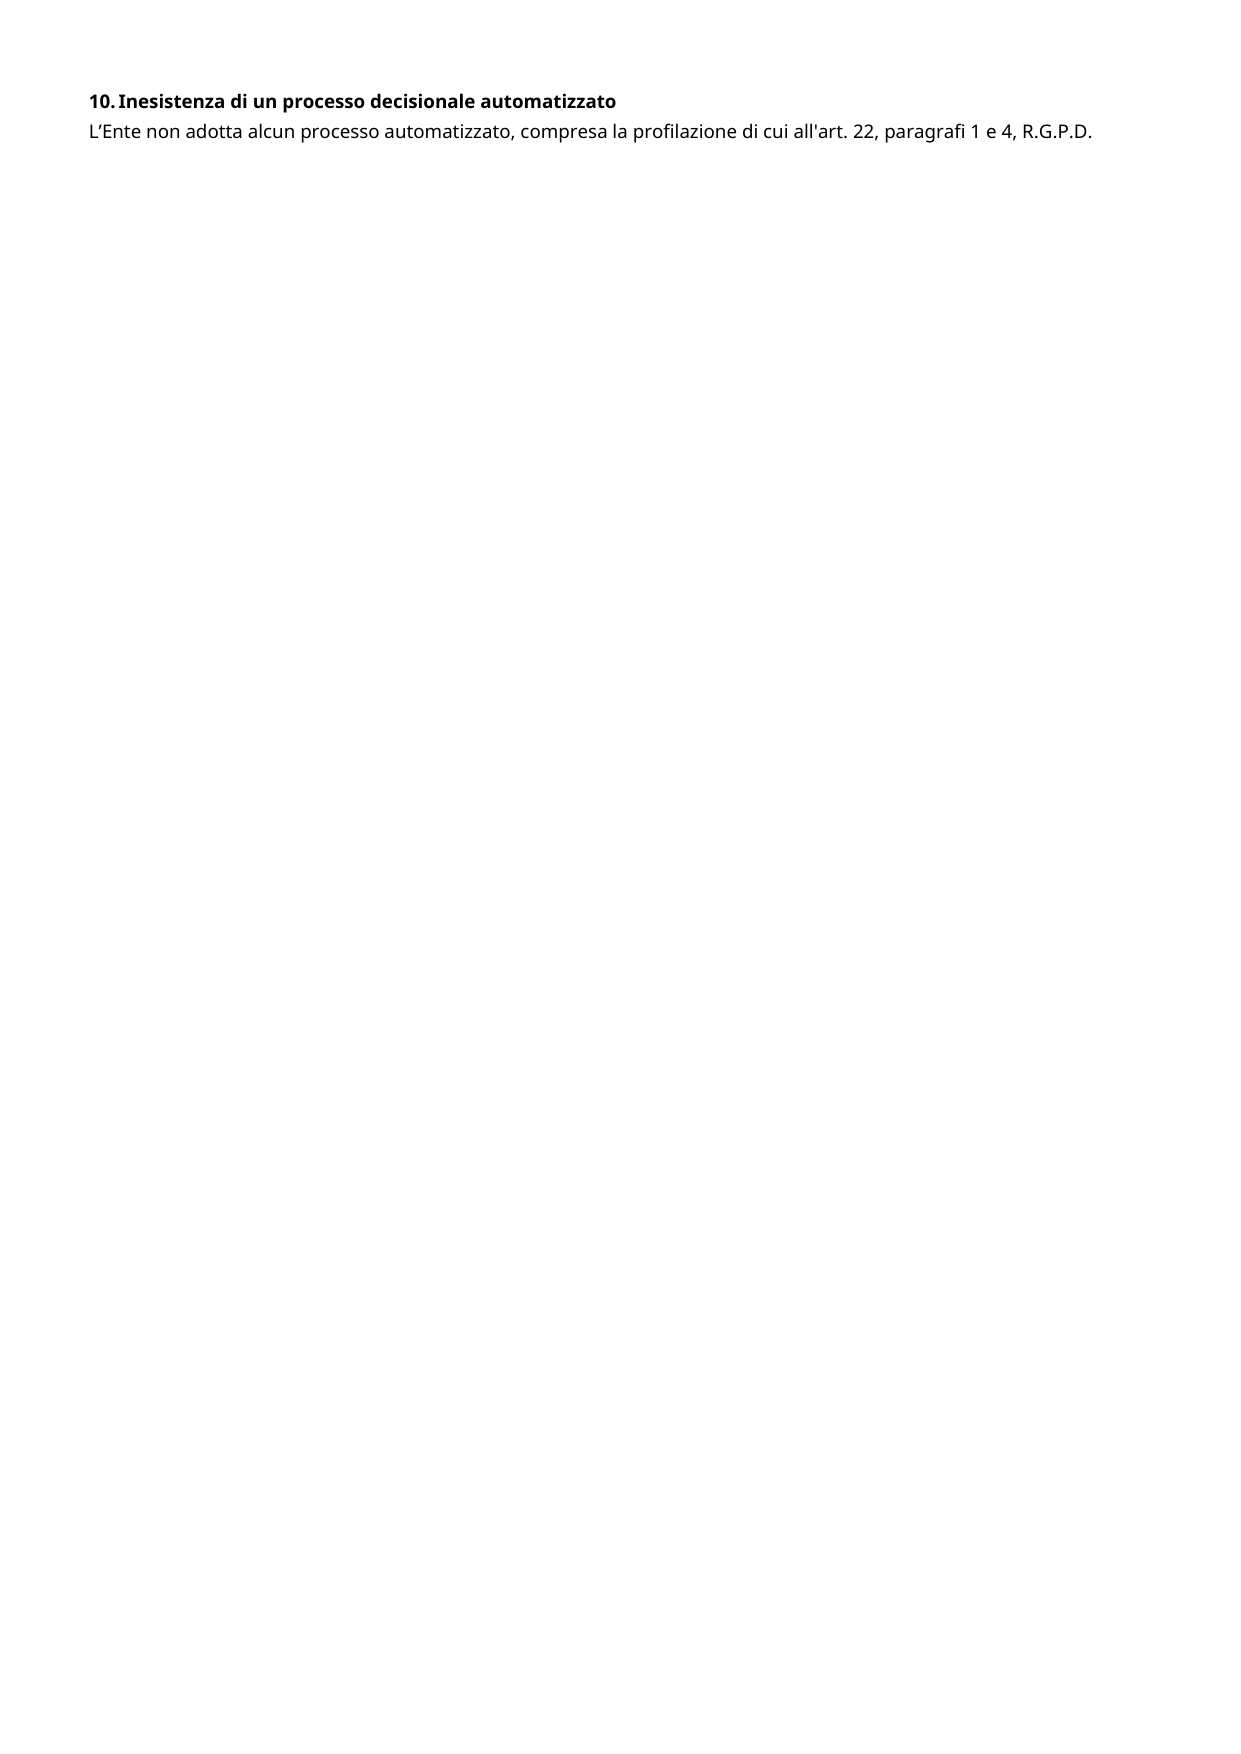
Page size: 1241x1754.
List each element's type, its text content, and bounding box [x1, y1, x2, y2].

text L’Ente non adotta alcun processo automatizzato, compresa la profilazione di cui all'art. 22, paragrafi 1 e 4, R.G.P.D. [89, 118, 1152, 143]
list Inesistenza di un processo decisionale automatizzato [89, 89, 1152, 114]
